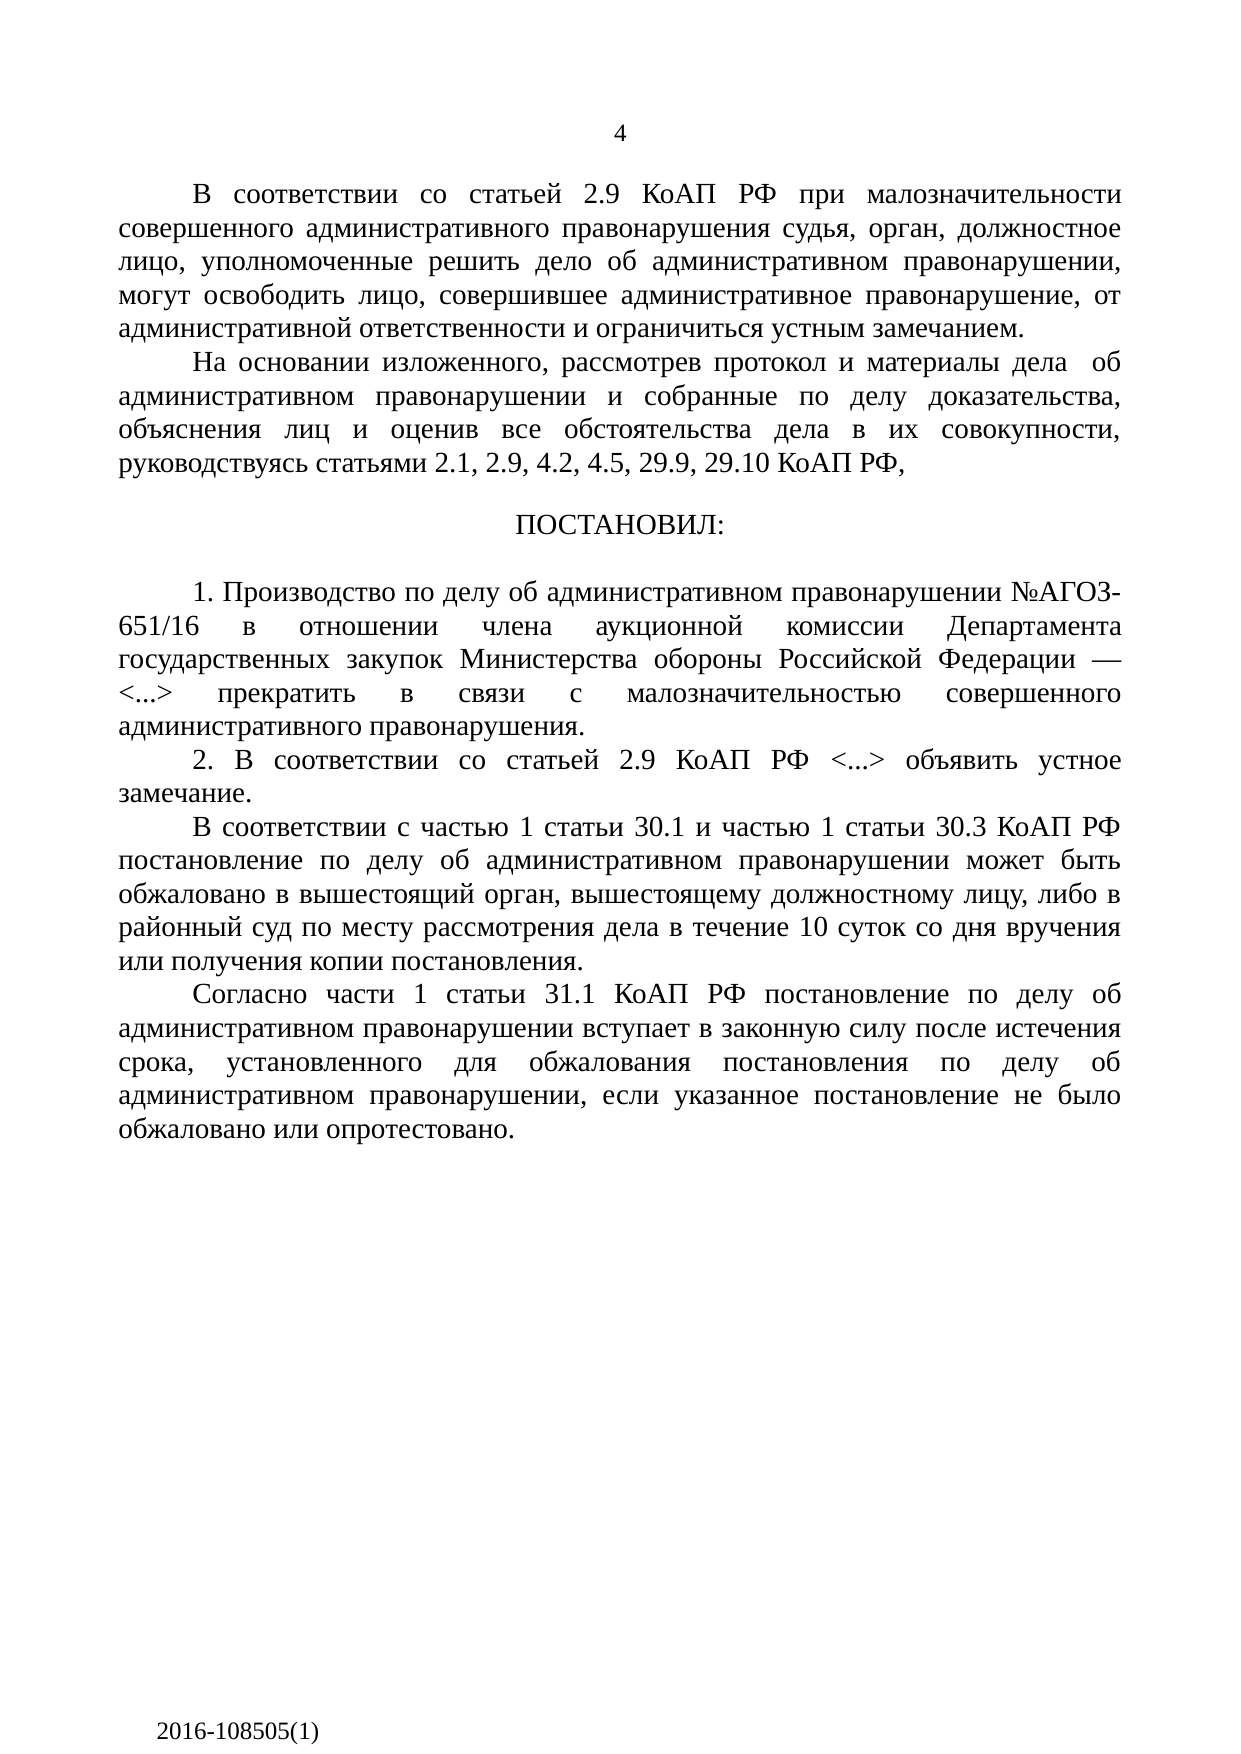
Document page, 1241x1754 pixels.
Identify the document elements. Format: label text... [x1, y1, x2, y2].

text ПОСТАНОВИЛ: [118, 507, 1122, 541]
text 1. Производство по делу об административном правонарушении №АГОЗ-651/16 в отношении члена аукционной комиссии Департамента государственных закупок Министерства обороны Российской Федерации — <...> прекратить в связи с малозначительностью совершенного административного правонарушения. [118, 574, 1122, 742]
text В соответствии с частью 1 статьи 30.1 и частью 1 статьи 30.3 КоАП РФ постановление по делу об административном правонарушении может быть обжаловано в вышестоящий орган, вышестоящему должностному лицу, либо в районный суд по месту рассмотрения дела в течение 10 суток со дня вручения или получения копии постановления. [118, 809, 1122, 977]
text На основании изложенного, рассмотрев протокол и материалы дела об административном правонарушении и собранные по делу доказательства, объяснения лиц и оценив все обстоятельства дела в их совокупности, руководствуясь статьями 2.1, 2.9, 4.2, 4.5, 29.9, 29.10 КоАП РФ, [118, 344, 1122, 478]
text В соответствии со статьей 2.9 КоАП РФ при малозначительности совершенного административного правонарушения судья, орган, должностное лицо, уполномоченные решить дело об административном правонарушении, могут освободить лицо, совершившее административное правонарушение, от административной ответственности и ограничиться устным замечанием. [118, 176, 1122, 344]
text Согласно части 1 статьи 31.1 КоАП РФ постановление по делу об административном правонарушении вступает в законную силу после истечения срока, установленного для обжалования постановления по делу об административном правонарушении, если указанное постановление не было обжаловано или опротестовано. [118, 977, 1122, 1144]
text 2. В соответствии со статьей 2.9 КоАП РФ <...> объявить устное замечание. [118, 742, 1122, 809]
